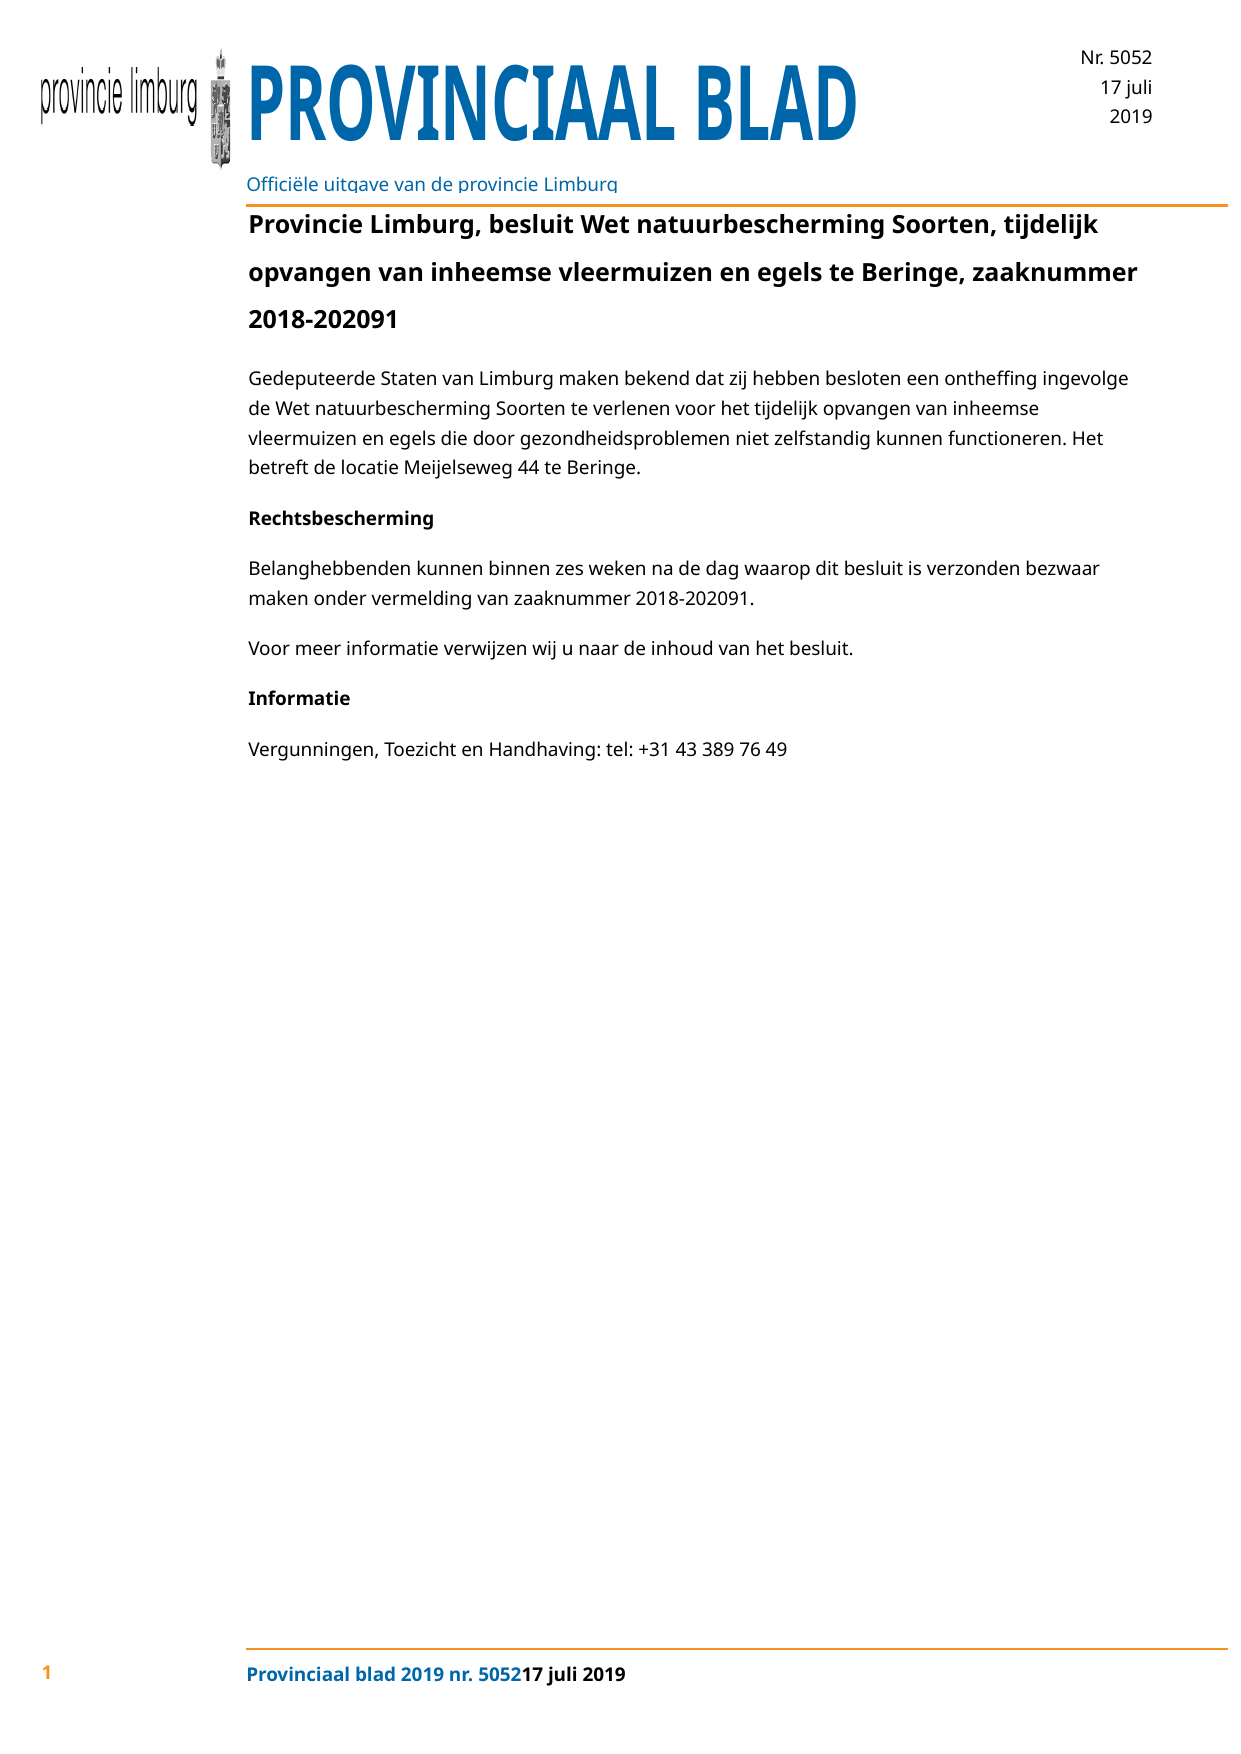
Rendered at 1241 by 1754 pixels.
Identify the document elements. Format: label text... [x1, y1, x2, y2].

text Voor meer informatie verwijzen wij u naar de inhoud van het besluit. [248, 635, 1152, 661]
text Informatie [248, 686, 1152, 711]
picture [41, 47, 231, 172]
text Provincie Limburg, besluit Wet natuurbescherming Soorten, tijdelijk opvangen van inheemse vleermuizen en egels te Beringe, zaaknummer 2018-202091 [248, 207, 1152, 336]
text Belanghebbenden kunnen binnen zes weken na de dag waarop dit besluit is verzonden bezwaar maken onder vermelding van zaaknummer 2018-202091. [248, 555, 1152, 610]
text Rechtsbescherming [248, 505, 1152, 530]
text Gedeputeerde Staten van Limburg maken bekend dat zij hebben besloten een ontheffing ingevolge de Wet natuurbescherming Soorten te verlenen voor het tijdelijk opvangen van inheemse vleermuizen en egels die door gezondheidsproblemen niet zelfstandig kunnen functioneren. Het betreft de locatie Meijelseweg 44 te Beringe. [248, 366, 1152, 480]
text Vergunningen, Toezicht en Handhaving: tel: +31 43 389 76 49 [248, 736, 1152, 762]
